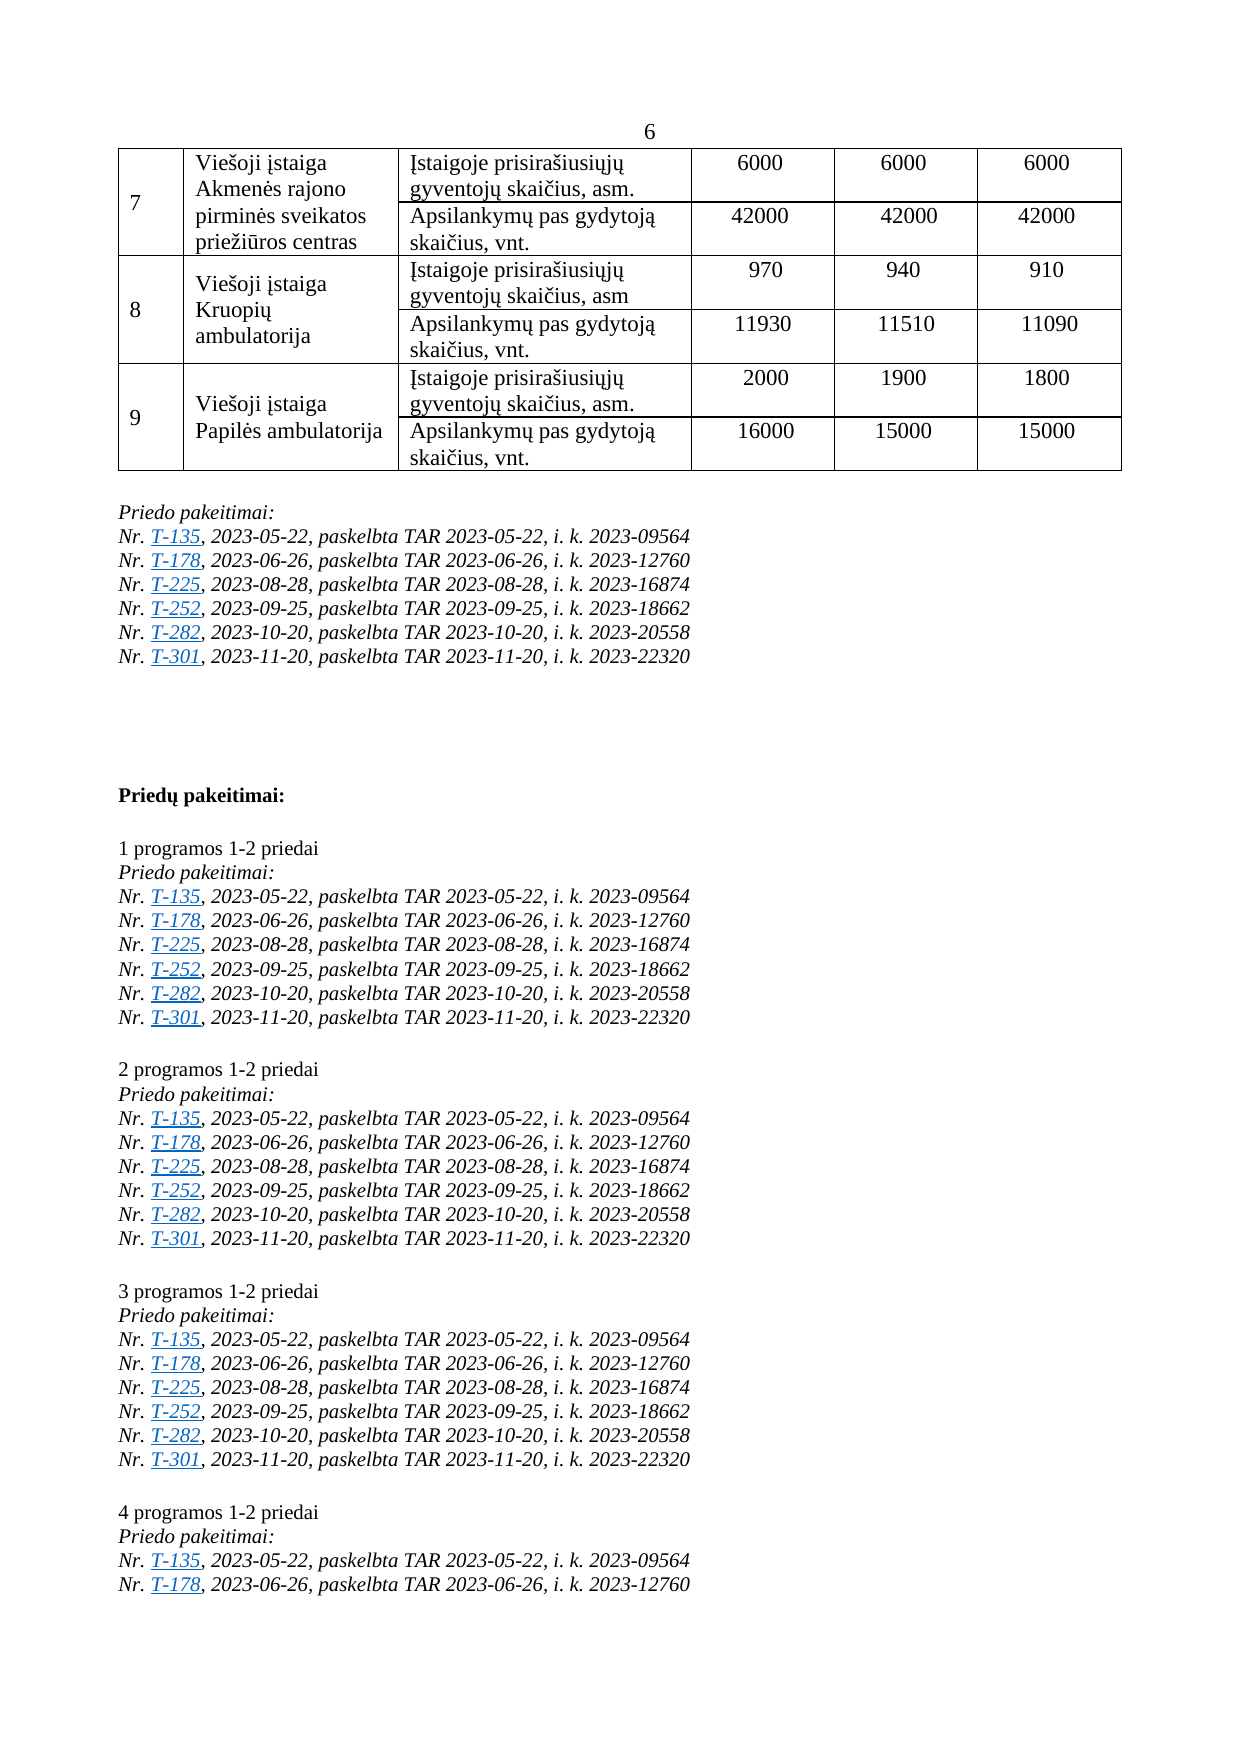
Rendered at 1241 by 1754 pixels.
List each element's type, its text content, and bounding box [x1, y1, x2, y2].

table_cell 15000 [835, 418, 977, 470]
table_cell 11510 [835, 310, 977, 363]
text Nr. T-225, 2023-08-28, paskelbta TAR 2023-08-28, i. k. 2023-16874 [118, 1154, 1181, 1178]
table_cell 42000 [978, 203, 1121, 255]
table_cell 1900 [835, 364, 977, 416]
text Priedo pakeitimai: [118, 860, 1181, 884]
text Nr. T-225, 2023-08-28, paskelbta TAR 2023-08-28, i. k. 2023-16874 [118, 1375, 1181, 1399]
text Nr. T-178, 2023-06-26, paskelbta TAR 2023-06-26, i. k. 2023-12760 [118, 548, 1181, 572]
text Nr. T-252, 2023-09-25, paskelbta TAR 2023-09-25, i. k. 2023-18662 [118, 956, 1181, 981]
table_cell Apsilankymų pas gydytoją skaičius, vnt. [399, 203, 691, 255]
text Nr. T-178, 2023-06-26, paskelbta TAR 2023-06-26, i. k. 2023-12760 [118, 908, 1181, 932]
text Nr. T-301, 2023-11-20, paskelbta TAR 2023-11-20, i. k. 2023-22320 [118, 644, 1181, 668]
table_cell 940 [835, 256, 977, 309]
text Nr. T-135, 2023-05-22, paskelbta TAR 2023-05-22, i. k. 2023-09564 [118, 1327, 1181, 1351]
table_cell Apsilankymų pas gydytoją skaičius, vnt. [399, 310, 691, 363]
table_cell 6000 [692, 149, 834, 201]
text 1 programos 1-2 priedai [118, 836, 1181, 860]
text Nr. T-301, 2023-11-20, paskelbta TAR 2023-11-20, i. k. 2023-22320 [118, 1447, 1181, 1471]
table_cell 42000 [835, 203, 977, 255]
text Nr. T-282, 2023-10-20, paskelbta TAR 2023-10-20, i. k. 2023-20558 [118, 1202, 1181, 1226]
text 2 programos 1-2 priedai [118, 1057, 1181, 1081]
table_cell Įstaigoje prisirašiusiųjų gyventojų skaičius, asm [399, 256, 691, 309]
text Nr. T-135, 2023-05-22, paskelbta TAR 2023-05-22, i. k. 2023-09564 [118, 1106, 1181, 1129]
table_cell Viešoji įstaiga Akmenės rajono pirminės sveikatos priežiūros centras [184, 149, 398, 255]
table_cell 42000 [692, 203, 834, 255]
text Nr. T-252, 2023-09-25, paskelbta TAR 2023-09-25, i. k. 2023-18662 [118, 596, 1181, 620]
table_cell 1800 [978, 364, 1121, 416]
text Nr. T-301, 2023-11-20, paskelbta TAR 2023-11-20, i. k. 2023-22320 [118, 1004, 1181, 1029]
text Nr. T-252, 2023-09-25, paskelbta TAR 2023-09-25, i. k. 2023-18662 [118, 1178, 1181, 1202]
text Nr. T-135, 2023-05-22, paskelbta TAR 2023-05-22, i. k. 2023-09564 [118, 524, 1181, 548]
table_cell Įstaigoje prisirašiusiųjų gyventojų skaičius, asm. [399, 364, 691, 416]
text Nr. T-178, 2023-06-26, paskelbta TAR 2023-06-26, i. k. 2023-12760 [118, 1572, 1181, 1596]
text Nr. T-282, 2023-10-20, paskelbta TAR 2023-10-20, i. k. 2023-20558 [118, 1423, 1181, 1447]
text Priedo pakeitimai: [118, 1081, 1181, 1106]
text Priedo pakeitimai: [118, 1303, 1181, 1327]
table_cell 11090 [978, 310, 1121, 363]
text Priedo pakeitimai: [118, 1524, 1181, 1548]
text Nr. T-135, 2023-05-22, paskelbta TAR 2023-05-22, i. k. 2023-09564 [118, 1548, 1181, 1572]
table_cell 16000 [692, 418, 834, 470]
table_cell Įstaigoje prisirašiusiųjų gyventojų skaičius, asm. [399, 149, 691, 201]
text Priedų pakeitimai: [118, 783, 1181, 807]
text Nr. T-135, 2023-05-22, paskelbta TAR 2023-05-22, i. k. 2023-09564 [118, 884, 1181, 908]
table_cell 15000 [978, 418, 1121, 470]
table_cell 6000 [978, 149, 1121, 201]
table_cell Apsilankymų pas gydytoją skaičius, vnt. [399, 418, 691, 470]
text 4 programos 1-2 priedai [118, 1500, 1181, 1524]
text Nr. T-252, 2023-09-25, paskelbta TAR 2023-09-25, i. k. 2023-18662 [118, 1399, 1181, 1423]
text Priedo pakeitimai: [118, 500, 1181, 524]
text Nr. T-178, 2023-06-26, paskelbta TAR 2023-06-26, i. k. 2023-12760 [118, 1129, 1181, 1154]
table_cell 6000 [835, 149, 977, 201]
text Nr. T-301, 2023-11-20, paskelbta TAR 2023-11-20, i. k. 2023-22320 [118, 1226, 1181, 1250]
text Nr. T-225, 2023-08-28, paskelbta TAR 2023-08-28, i. k. 2023-16874 [118, 932, 1181, 956]
table_cell Viešoji įstaiga Kruopių ambulatorija [184, 256, 398, 363]
table_cell 11930 [692, 310, 834, 363]
text Nr. T-225, 2023-08-28, paskelbta TAR 2023-08-28, i. k. 2023-16874 [118, 572, 1181, 596]
text Nr. T-282, 2023-10-20, paskelbta TAR 2023-10-20, i. k. 2023-20558 [118, 981, 1181, 1004]
table_cell 970 [692, 256, 834, 309]
table_cell 2000 [692, 364, 834, 416]
table_cell Viešoji įstaiga Papilės ambulatorija [184, 364, 398, 470]
text Nr. T-178, 2023-06-26, paskelbta TAR 2023-06-26, i. k. 2023-12760 [118, 1351, 1181, 1375]
table_cell 910 [978, 256, 1121, 309]
table_cell 7 [119, 149, 183, 255]
text 3 programos 1-2 priedai [118, 1279, 1181, 1303]
table_cell 8 [119, 256, 183, 363]
table_cell 9 [119, 364, 183, 470]
text Nr. T-282, 2023-10-20, paskelbta TAR 2023-10-20, i. k. 2023-20558 [118, 620, 1181, 644]
